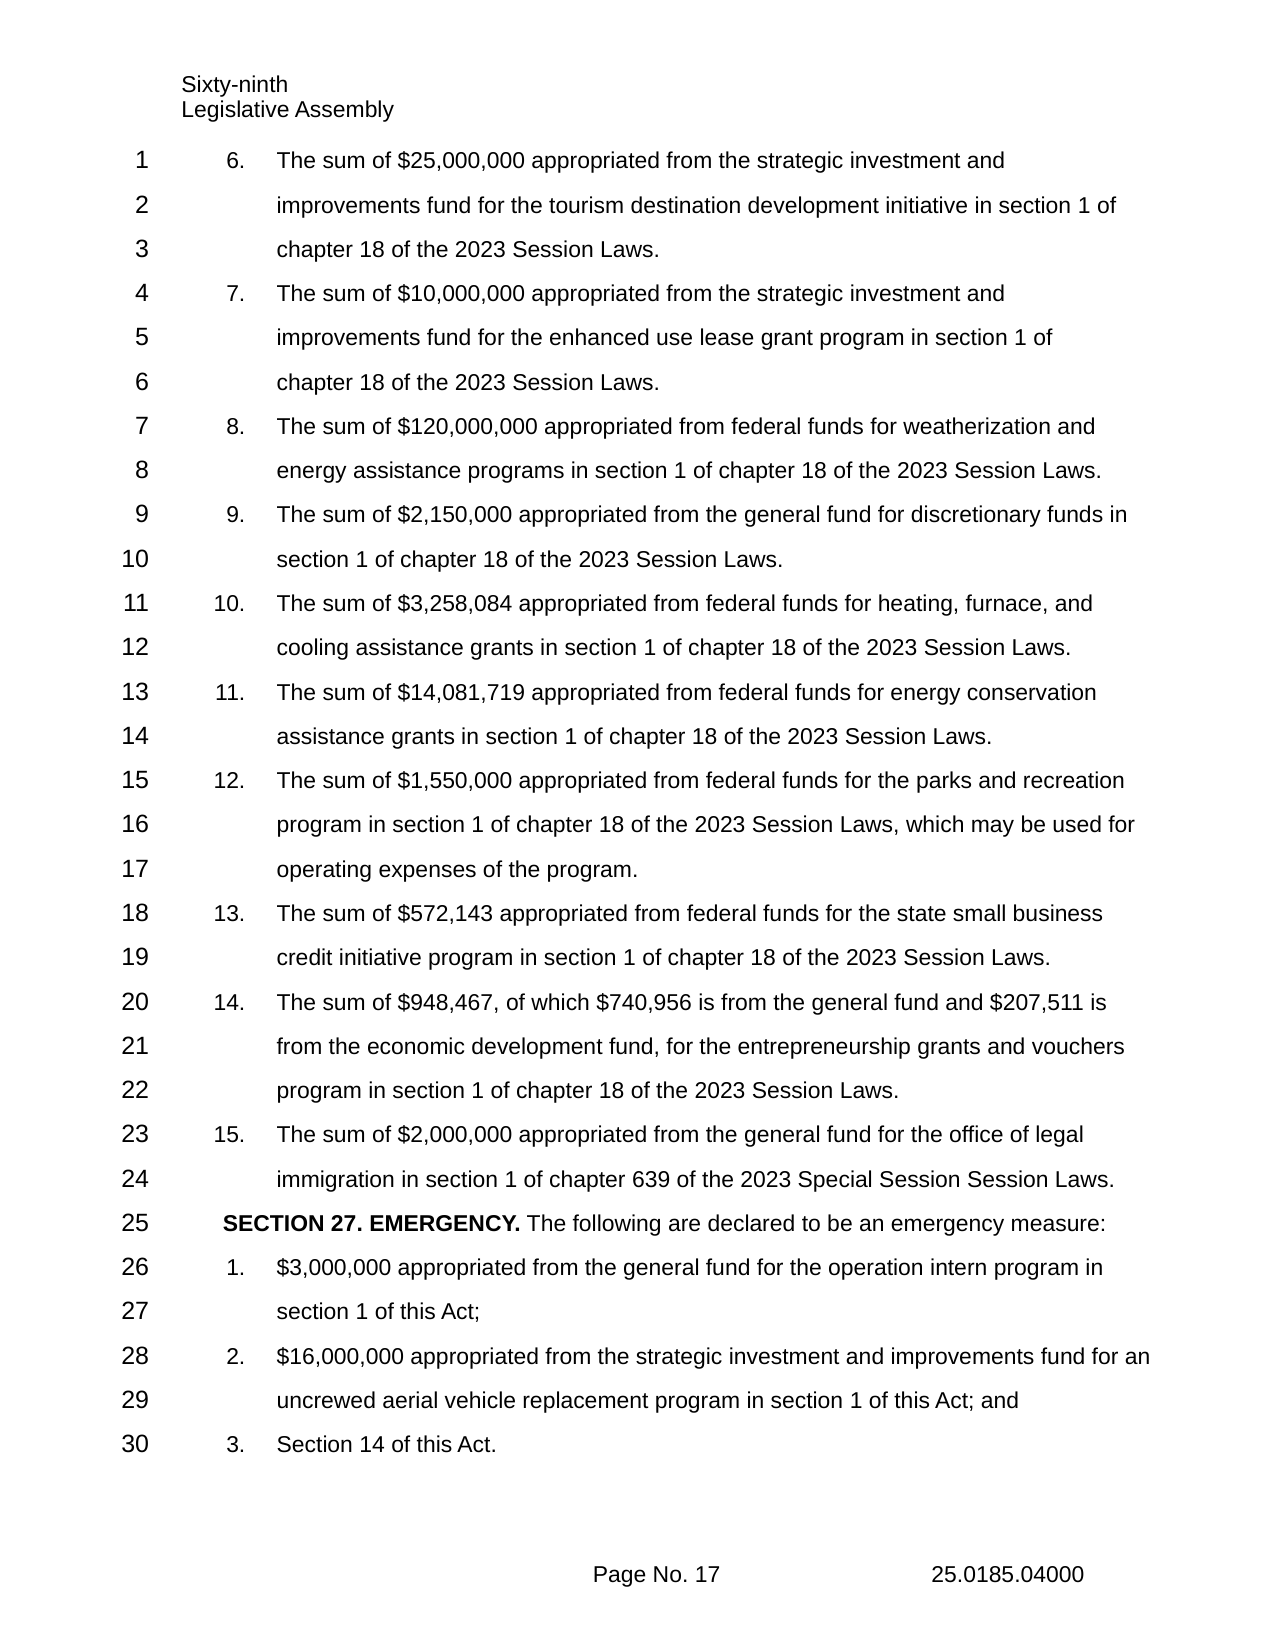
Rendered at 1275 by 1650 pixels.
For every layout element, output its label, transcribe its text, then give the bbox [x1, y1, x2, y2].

text 11. The sum of $14,081,719 appropriated from federal funds for energy conservation assistance grants in section 1 of chapter 18 of the 2023 Session Laws. [181, 664, 1154, 753]
text 2. $16,000,000 appropriated from the strategic investment and improvements fund for an uncrewed aerial vehicle replacement program in section 1 of this Act; and [181, 1329, 1154, 1417]
text 12. The sum of $1,550,000 appropriated from federal funds for the parks and recreation program in section 1 of chapter 18 of the 2023 Session Laws, which may be used for operating expenses of the program. [181, 753, 1154, 886]
text 6. The sum of $25,000,000 appropriated from the strategic investment and improvements fund for the tourism destination development initiative in section 1 of chapter 18 of the 2023 Session Laws. [181, 133, 1154, 266]
text 8. The sum of $120,000,000 appropriated from federal funds for weatherization and energy assistance programs in section 1 of chapter 18 of the 2023 Session Laws. [181, 399, 1154, 487]
text 14. The sum of $948,467, of which $740,956 is from the general fund and $207,511 is from the economic development fund, for the entrepreneurship grants and vouchers program in section 1 of chapter 18 of the 2023 Session Laws. [181, 974, 1154, 1107]
text 7. The sum of $10,000,000 appropriated from the strategic investment and improvements fund for the enhanced use lease grant program in section 1 of chapter 18 of the 2023 Session Laws. [181, 266, 1154, 399]
text 1. $3,000,000 appropriated from the general fund for the operation intern program in section 1 of this Act; [181, 1240, 1154, 1329]
text 9. The sum of $2,150,000 appropriated from the general fund for discretionary funds in section 1 of chapter 18 of the 2023 Session Laws. [181, 487, 1154, 576]
text 15. The sum of $2,000,000 appropriated from the general fund for the office of legal immigration in section 1 of chapter 639 of the 2023 Special Session Session Laws. [181, 1107, 1154, 1196]
text SECTION 27. EMERGENCY. The following are declared to be an emergency measure: [181, 1196, 1154, 1240]
text 13. The sum of $572,143 appropriated from federal funds for the state small business credit initiative program in section 1 of chapter 18 of the 2023 Session Laws. [181, 886, 1154, 974]
text 3. Section 14 of this Act. [181, 1417, 1154, 1461]
text 10. The sum of $3,258,084 appropriated from federal funds for heating, furnace, and cooling assistance grants in section 1 of chapter 18 of the 2023 Session Laws. [181, 576, 1154, 664]
